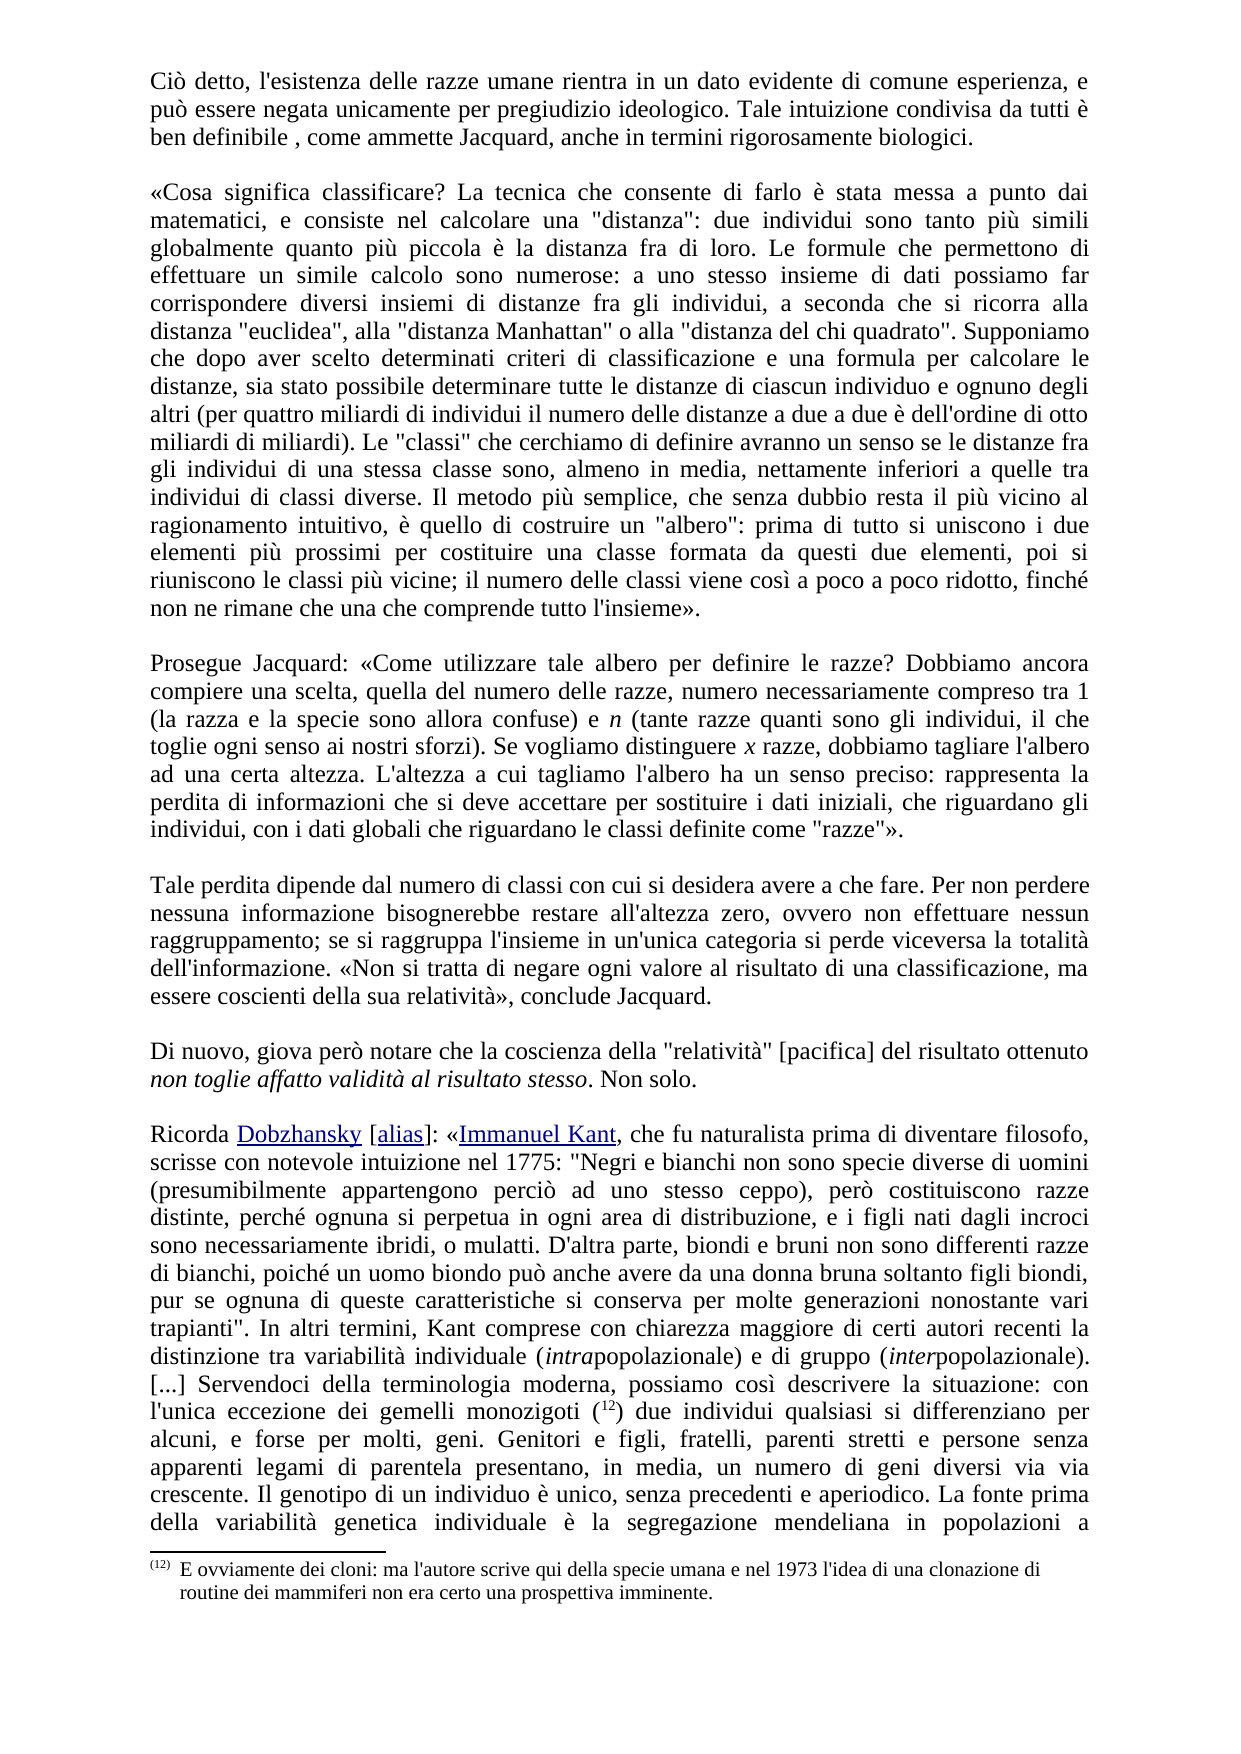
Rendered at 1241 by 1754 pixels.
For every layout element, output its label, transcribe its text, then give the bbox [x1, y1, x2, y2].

text Ricorda Dobzhansky [alias]: «Immanuel Kant, che fu naturalista prima di diventare filosofo, scrisse con notevole intuizione nel 1775: "Negri e bianchi non sono specie diverse di uomini (presumibilmente appartengono perciò ad uno stesso ceppo), però costituiscono razze distinte, perché ognuna si perpetua in ogni area di distribuzione, e i figli nati dagli incroci sono necessariamente ibridi, o mulatti. D'altra parte, biondi e bruni non sono differenti razze di bianchi, poiché un uomo biondo può anche avere da una donna bruna soltanto figli biondi, pur se ognuna di queste caratteristiche si conserva per molte generazioni nonostante vari trapianti". In altri termini, Kant comprese con chiarezza maggiore di certi autori recenti la distinzione tra variabilità individuale (intrapopolazionale) e di gruppo (interpopolazionale). [...] Servendoci della terminologia moderna, possiamo così descrivere la situazione: con l'unica eccezione dei gemelli monozigoti () due individui qualsiasi si differenziano per alcuni, e forse per molti, geni. Genitori e figli, fratelli, parenti stretti e persone senza apparenti legami di parentela presentano, in media, un numero di geni diversi via via crescente. Il genotipo di un individuo è unico, senza precedenti e aperiodico. La fonte prima della variabilità genetica individuale è la segregazione mendeliana in popolazioni a [150, 1120, 1090, 1536]
text Di nuovo, giova però notare che la coscienza della "relatività" [pacifica] del risultato ottenuto non toglie affatto validità al risultato stesso. Non solo. [150, 1037, 1090, 1093]
text Prosegue Jacquard: «Come utilizzare tale albero per definire le razze? Dobbiamo ancora compiere una scelta, quella del numero delle razze, numero necessariamente compreso tra 1 (la razza e la specie sono allora confuse) e n (tante razze quanti sono gli individui, il che toglie ogni senso ai nostri sforzi). Se vogliamo distinguere x razze, dobbiamo tagliare l'albero ad una certa altezza. L'altezza a cui tagliamo l'albero ha un senso preciso: rappresenta la perdita di informazioni che si deve accettare per sostituire i dati iniziali, che riguardano gli individui, con i dati globali che riguardano le classi definite come "razze"». [150, 649, 1090, 843]
text Tale perdita dipende dal numero di classi con cui si desidera avere a che fare. Per non perdere nessuna informazione bisognerebbe restare all'altezza zero, ovvero non effettuare nessun raggruppamento; se si raggruppa l'insieme in un'unica categoria si perde viceversa la totalità dell'informazione. «Non si tratta di negare ogni valore al risultato di una classificazione, ma essere coscienti della sua relatività», conclude Jacquard. [150, 871, 1090, 1009]
text «Cosa significa classificare? La tecnica che consente di farlo è stata messa a punto dai matematici, e consiste nel calcolare una "distanza": due individui sono tanto più simili globalmente quanto più piccola è la distanza fra di loro. Le formule che permettono di effettuare un simile calcolo sono numerose: a uno stesso insieme di dati possiamo far corrispondere diversi insiemi di distanze fra gli individui, a seconda che si ricorra alla distanza "euclidea", alla "distanza Manhattan" o alla "distanza del chi quadrato". Supponiamo che dopo aver scelto determinati criteri di classificazione e una formula per calcolare le distanze, sia stato possibile determinare tutte le distanze di ciascun individuo e ognuno degli altri (per quattro miliardi di individui il numero delle distanze a due a due è dell'ordine di otto miliardi di miliardi). Le "classi" che cerchiamo di definire avranno un senso se le distanze fra gli individui di una stessa classe sono, almeno in media, nettamente inferiori a quelle tra individui di classi diverse. Il metodo più semplice, che senza dubbio resta il più vicino al ragionamento intuitivo, è quello di costruire un "albero": prima di tutto si uniscono i due elementi più prossimi per costituire una classe formata da questi due elementi, poi si riuniscono le classi più vicine; il numero delle classi viene così a poco a poco ridotto, finché non ne rimane che una che comprende tutto l'insieme». [150, 178, 1090, 622]
list E ovviamente dei cloni: ma l'autore scrive qui della specie umana e nel 1973 l'idea di una clonazione di routine dei mammiferi non era certo una prospettiva imminente. [150, 1558, 1090, 1604]
text Ciò detto, l'esistenza delle razze umane rientra in un dato evidente di comune esperienza, e può essere negata unicamente per pregiudizio ideologico. Tale intuizione condivisa da tutti è ben definibile , come ammette Jacquard, anche in termini rigorosamente biologici. [150, 67, 1090, 151]
